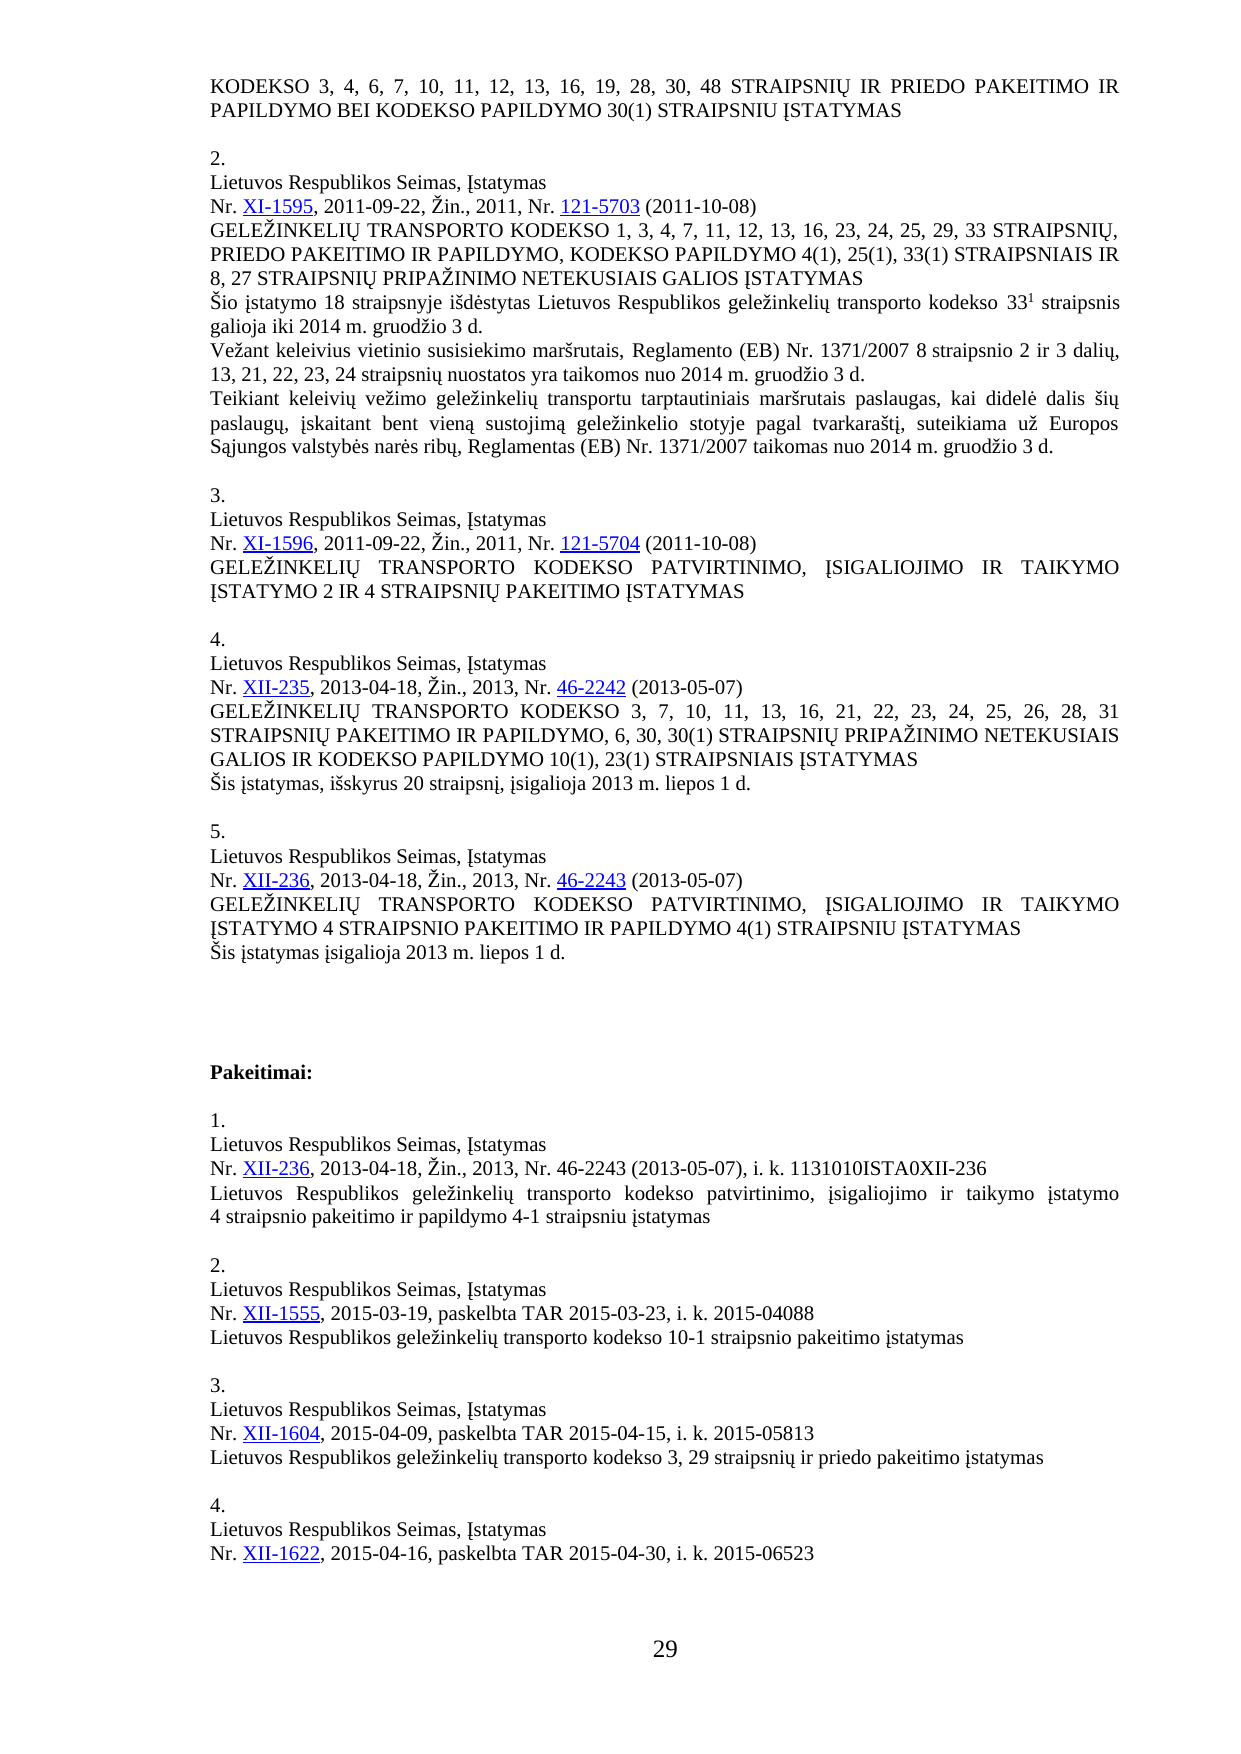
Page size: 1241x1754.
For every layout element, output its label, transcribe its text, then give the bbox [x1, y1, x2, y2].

text 2. [210, 1253, 1120, 1277]
text Nr. XII-1555, 2015-03-19, paskelbta TAR 2015-03-23, i. k. 2015-04088 [210, 1301, 1120, 1325]
text 3. [210, 483, 1120, 507]
text Nr. XI-1595, 2011-09-22, Žin., 2011, Nr. 121-5703 (2011-10-08) [210, 194, 1120, 218]
text Lietuvos Respublikos Seimas, Įstatymas [210, 651, 1120, 675]
text Lietuvos Respublikos Seimas, Įstatymas [210, 1277, 1120, 1301]
text Šis įstatymas, išskyrus 20 straipsnį, įsigalioja 2013 m. liepos 1 d. [210, 771, 1120, 795]
text Nr. XII-236, 2013-04-18, Žin., 2013, Nr. 46-2243 (2013-05-07), i. k. 1131010ISTA0XII-236 [210, 1156, 1120, 1180]
text Lietuvos Respublikos Seimas, Įstatymas [210, 1397, 1120, 1421]
text Lietuvos Respublikos Seimas, Įstatymas [210, 1132, 1120, 1156]
text Lietuvos Respublikos geležinkelių transporto kodekso 3, 29 straipsnių ir priedo pakeitimo įstatymas [210, 1445, 1120, 1469]
text Šio įstatymo 18 straipsnyje išdėstytas Lietuvos Respublikos geležinkelių transporto kodekso 331 straipsnis galioja iki 2014 m. gruodžio 3 d. [210, 290, 1120, 338]
text Vežant keleivius vietinio susisiekimo maršrutais, Reglamento (EB) Nr. 1371/2007 8 straipsnio 2 ir 3 dalių, 13, 21, 22, 23, 24 straipsnių nuostatos yra taikomos nuo 2014 m. gruodžio 3 d. [210, 338, 1120, 386]
text KODEKSO 3, 4, 6, 7, 10, 11, 12, 13, 16, 19, 28, 30, 48 STRAIPSNIŲ IR PRIEDO PAKEITIMO IR PAPILDYMO BEI KODEKSO PAPILDYMO 30(1) STRAIPSNIU ĮSTATYMAS [210, 73, 1120, 122]
text 5. [210, 819, 1120, 843]
text Šis įstatymas įsigalioja 2013 m. liepos 1 d. [210, 940, 1120, 964]
text Lietuvos Respublikos Seimas, Įstatymas [210, 1517, 1120, 1541]
text 3. [210, 1373, 1120, 1397]
text Nr. XII-1622, 2015-04-16, paskelbta TAR 2015-04-30, i. k. 2015-06523 [210, 1541, 1120, 1565]
text Lietuvos Respublikos geležinkelių transporto kodekso patvirtinimo, įsigaliojimo ir taikymo įstatymo 4 straipsnio pakeitimo ir papildymo 4-1 straipsniu įstatymas [210, 1180, 1120, 1228]
text 2. [210, 146, 1120, 170]
text 4. [210, 1493, 1120, 1517]
text 1. [210, 1108, 1120, 1132]
text GELEŽINKELIŲ TRANSPORTO KODEKSO PATVIRTINIMO, ĮSIGALIOJIMO IR TAIKYMO ĮSTATYMO 4 STRAIPSNIO PAKEITIMO IR PAPILDYMO 4(1) STRAIPSNIU ĮSTATYMAS [210, 892, 1120, 940]
text Lietuvos Respublikos Seimas, Įstatymas [210, 843, 1120, 868]
text Nr. XII-1604, 2015-04-09, paskelbta TAR 2015-04-15, i. k. 2015-05813 [210, 1421, 1120, 1445]
text GELEŽINKELIŲ TRANSPORTO KODEKSO 1, 3, 4, 7, 11, 12, 13, 16, 23, 24, 25, 29, 33 STRAIPSNIŲ, PRIEDO PAKEITIMO IR PAPILDYMO, KODEKSO PAPILDYMO 4(1), 25(1), 33(1) STRAIPSNIAIS IR 8, 27 STRAIPSNIŲ PRIPAŽINIMO NETEKUSIAIS GALIOS ĮSTATYMAS [210, 218, 1120, 290]
text Nr. XII-235, 2013-04-18, Žin., 2013, Nr. 46-2242 (2013-05-07) [210, 675, 1120, 699]
text Pakeitimai: [210, 1060, 1120, 1084]
text Teikiant keleivių vežimo geležinkelių transportu tarptautiniais maršrutais paslaugas, kai didelė dalis šių paslaugų, įskaitant bent vieną sustojimą geležinkelio stotyje pagal tvarkaraštį, suteikiama už Europos Sąjungos valstybės narės ribų, Reglamentas (EB) Nr. 1371/2007 taikomas nuo 2014 m. gruodžio 3 d. [210, 386, 1120, 458]
text Lietuvos Respublikos Seimas, Įstatymas [210, 170, 1120, 194]
text Lietuvos Respublikos geležinkelių transporto kodekso 10-1 straipsnio pakeitimo įstatymas [210, 1325, 1120, 1349]
text Nr. XI-1596, 2011-09-22, Žin., 2011, Nr. 121-5704 (2011-10-08) [210, 531, 1120, 555]
text Lietuvos Respublikos Seimas, Įstatymas [210, 507, 1120, 531]
text 4. [210, 627, 1120, 651]
text Nr. XII-236, 2013-04-18, Žin., 2013, Nr. 46-2243 (2013-05-07) [210, 868, 1120, 892]
text GELEŽINKELIŲ TRANSPORTO KODEKSO 3, 7, 10, 11, 13, 16, 21, 22, 23, 24, 25, 26, 28, 31 STRAIPSNIŲ PAKEITIMO IR PAPILDYMO, 6, 30, 30(1) STRAIPSNIŲ PRIPAŽINIMO NETEKUSIAIS GALIOS IR KODEKSO PAPILDYMO 10(1), 23(1) STRAIPSNIAIS ĮSTATYMAS [210, 699, 1120, 771]
text GELEŽINKELIŲ TRANSPORTO KODEKSO PATVIRTINIMO, ĮSIGALIOJIMO IR TAIKYMO ĮSTATYMO 2 IR 4 STRAIPSNIŲ PAKEITIMO ĮSTATYMAS [210, 555, 1120, 603]
